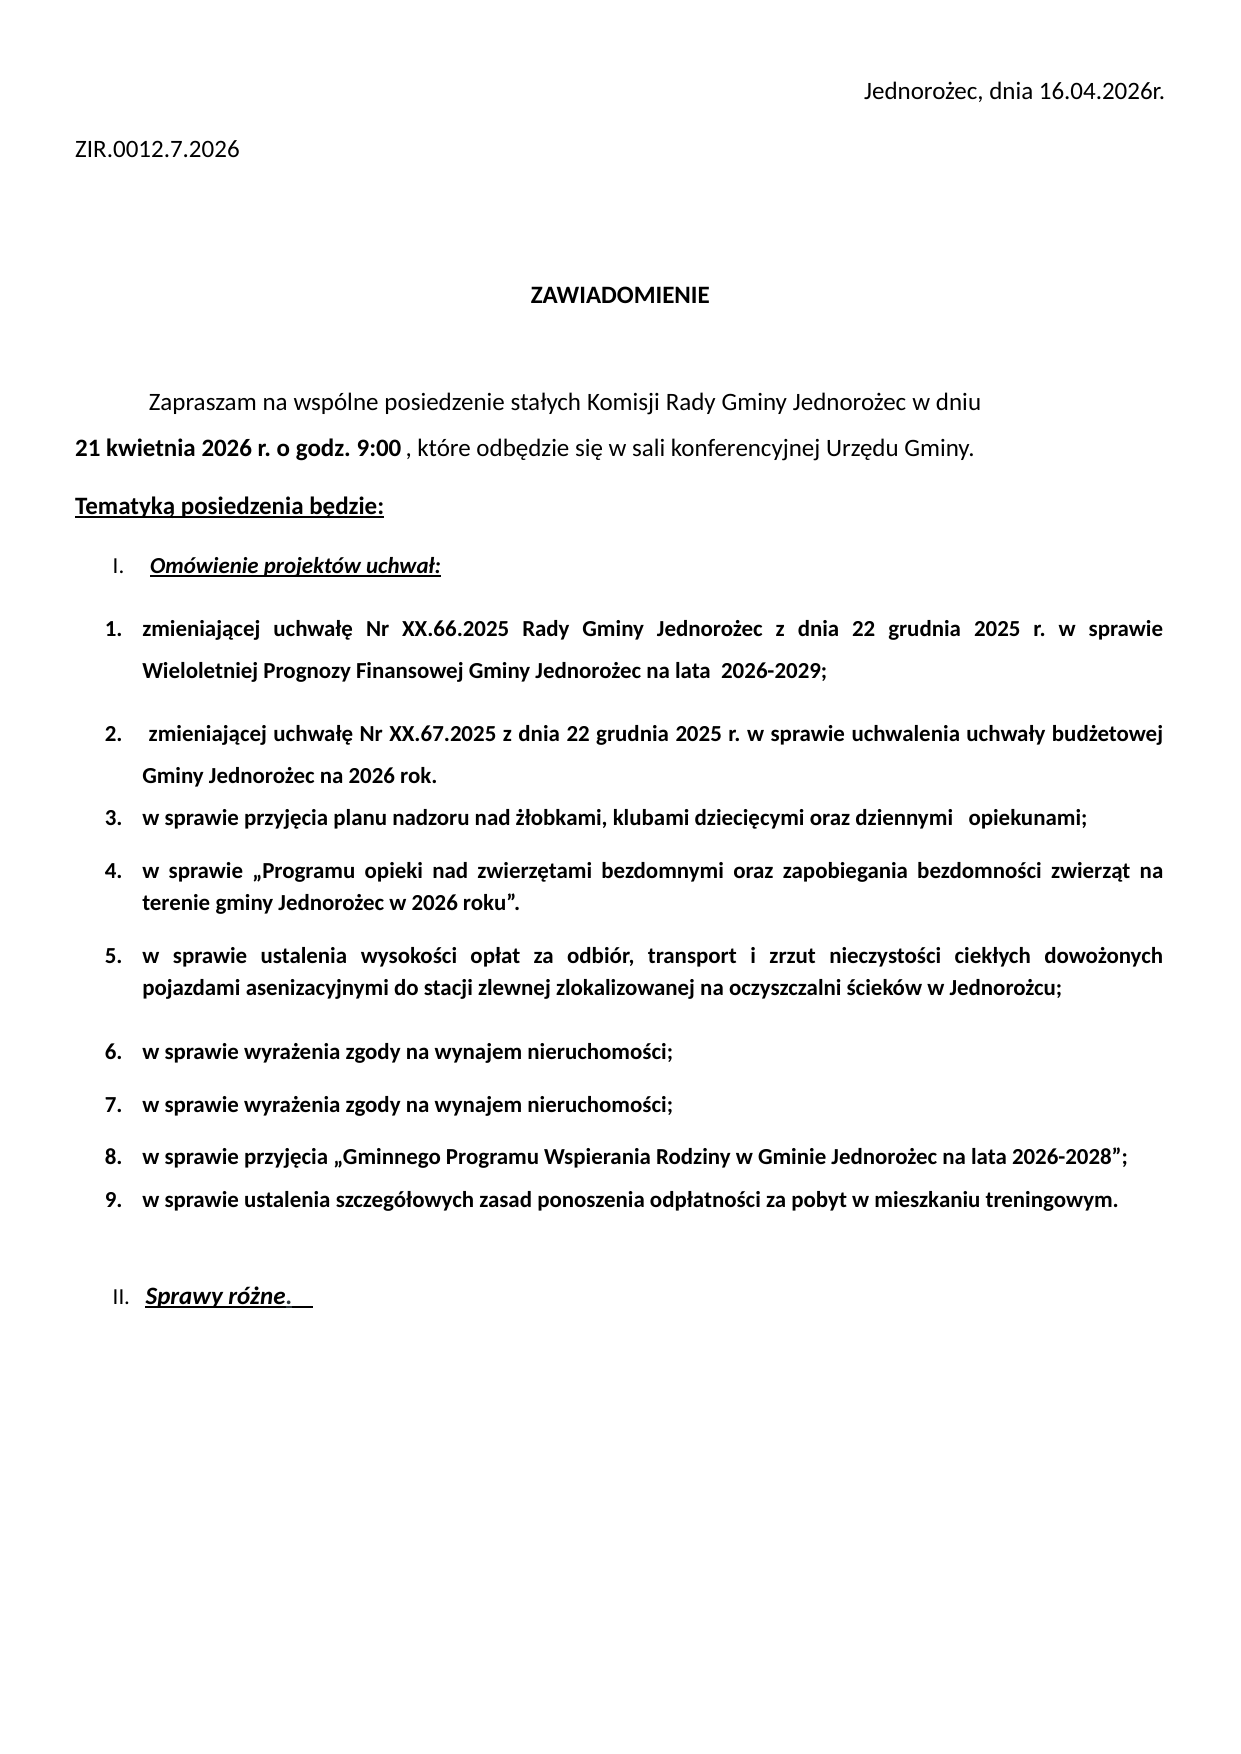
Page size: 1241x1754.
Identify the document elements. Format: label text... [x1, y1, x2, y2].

list w sprawie wyrażenia zgody na wynajem nieruchomości; [104, 1090, 1165, 1118]
list w sprawie „Programu opieki nad zwierzętami bezdomnymi oraz zapobiegania bezdomności zwierząt na terenie gminy Jednorożec w 2026 roku”. [104, 856, 1165, 916]
text Tematyką posiedzenia będzie: [75, 490, 1165, 521]
list w sprawie przyjęcia „Gminnego Programu Wspierania Rodziny w Gminie Jednorożec na lata 2026-2028”; [104, 1142, 1165, 1170]
list zmieniającej uchwałę Nr XX.67.2025 z dnia 22 grudnia 2025 r. w sprawie uchwalenia uchwały budżetowej Gminy Jednorożec na 2026 rok. [104, 719, 1165, 789]
text Zapraszam na wspólne posiedzenie stałych Komisji Rady Gminy Jednorożec w dniu 21 kwietnia 2026 r. o godz. 9:00 , które odbędzie się w sali konferencyjnej Urzędu Gminy. [75, 386, 1165, 462]
list w sprawie ustalenia szczegółowych zasad ponoszenia odpłatności za pobyt w mieszkaniu treningowym. [104, 1185, 1165, 1213]
list w sprawie przyjęcia planu nadzoru nad żłobkami, klubami dziecięcymi oraz dziennymi opiekunami; [104, 803, 1165, 831]
list zmieniającej uchwałę Nr XX.66.2025 Rady Gminy Jednorożec z dnia 22 grudnia 2025 r. w sprawie Wieloletniej Prognozy Finansowej Gminy Jednorożec na lata 2026-2029; [104, 614, 1165, 684]
list w sprawie wyrażenia zgody na wynajem nieruchomości; [104, 1037, 1165, 1066]
text ZAWIADOMIENIE [75, 279, 1165, 310]
list w sprawie ustalenia wysokości opłat za odbiór, transport i zrzut nieczystości ciekłych dowożonych pojazdami asenizacyjnymi do stacji zlewnej zlokalizowanej na oczyszczalni ścieków w Jednorożcu; [104, 941, 1165, 1001]
text II. Sprawy różne. [112, 1280, 1165, 1310]
text Jednorożec, dnia 16.04.2026r. [665, 75, 1165, 133]
text ZIR.0012.7.2026 [75, 133, 1165, 164]
list Omówienie projektów uchwał: [112, 551, 1165, 579]
